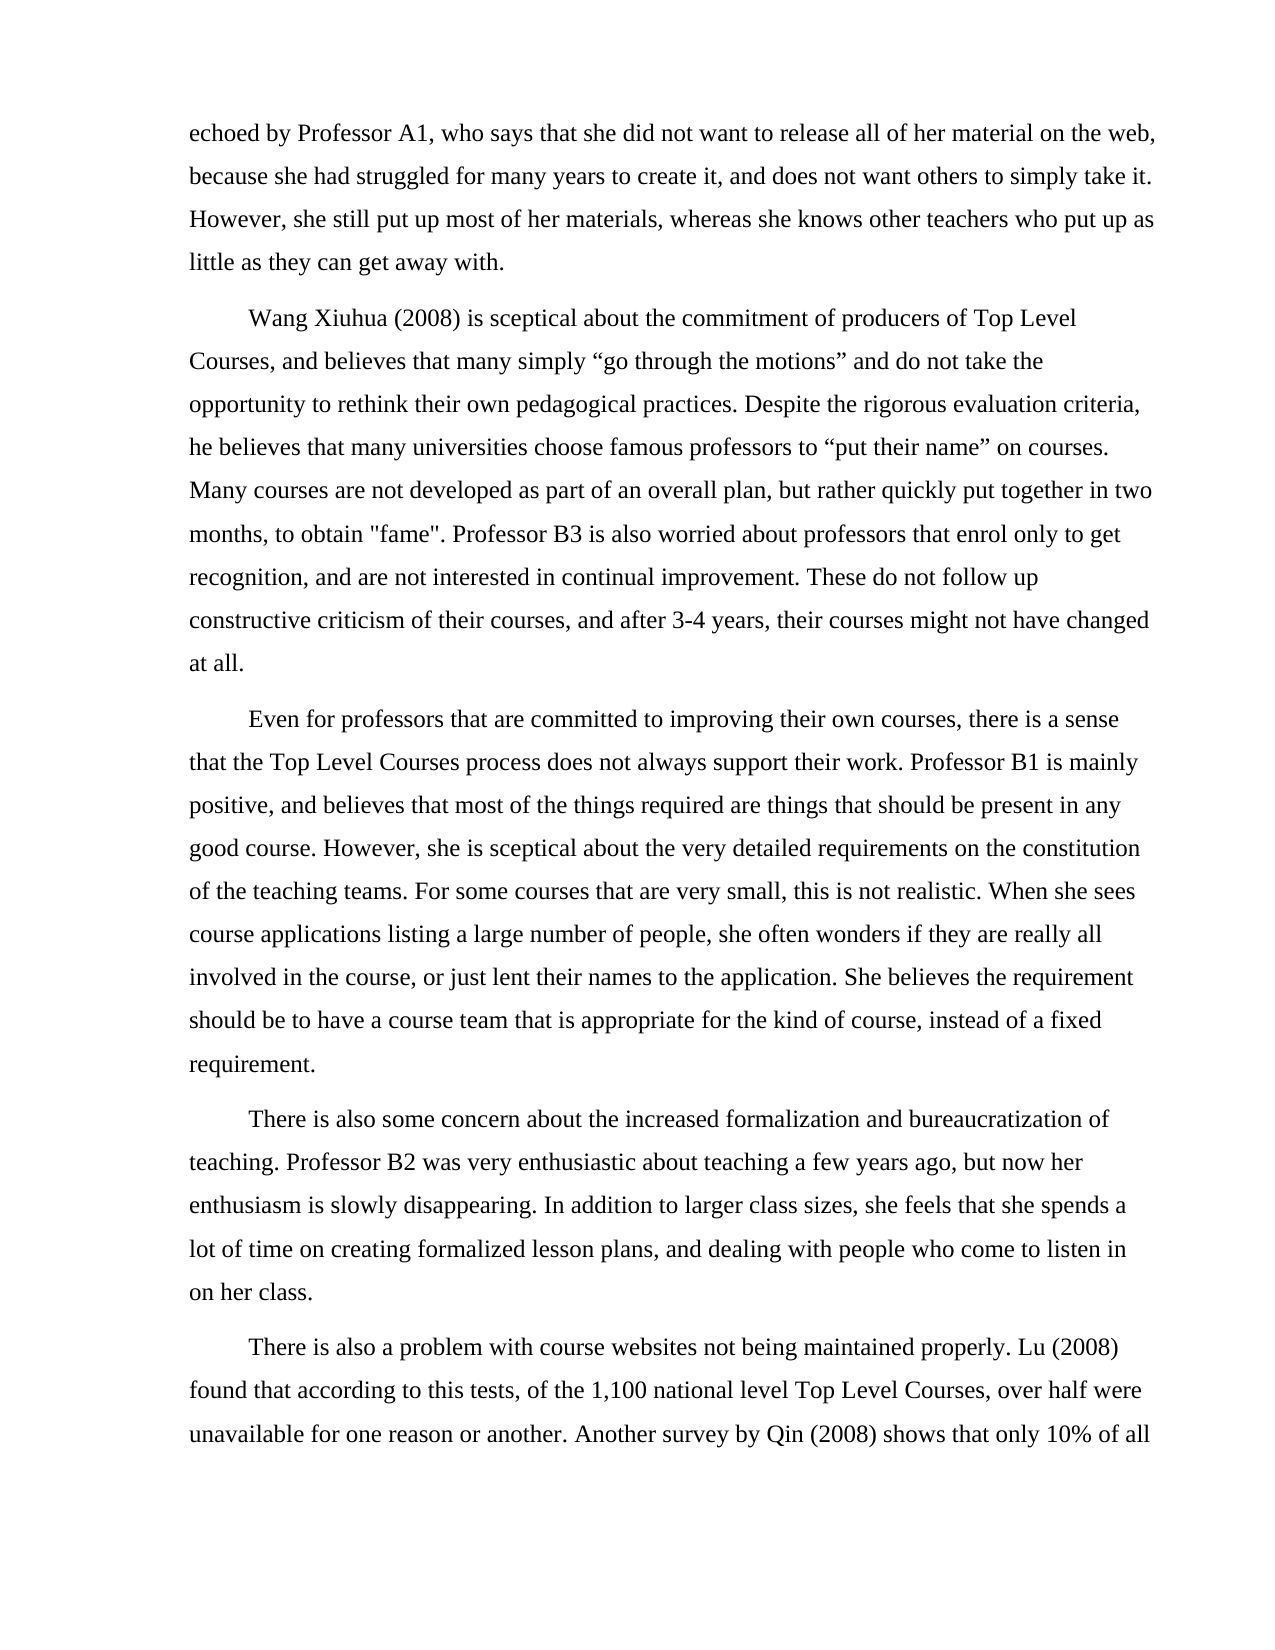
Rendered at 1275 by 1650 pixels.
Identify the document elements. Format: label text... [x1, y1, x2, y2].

text There is also a problem with course websites not being maintained properly. Lu (2008) found that according to this tests, of the 1,100 national level Top Level Courses, over half were unavailable for one reason or another. Another survey by Qin (2008) shows that only 10% of all [189, 1332, 1157, 1447]
text Wang Xiuhua (2008) is sceptical about the commitment of producers of Top Level Courses, and believes that many simply “go through the motions” and do not take the opportunity to rethink their own pedagogical practices. Despite the rigorous evaluation criteria, he believes that many universities choose famous professors to “put their name” on courses. Many courses are not developed as part of an overall plan, but rather quickly put together in two months, to obtain "fame". Professor B3 is also worried about professors that enrol only to get recognition, and are not interested in continual improvement. These do not follow up constructive criticism of their courses, and after 3-4 years, their courses might not have changed at all. [189, 303, 1157, 677]
text echoed by Professor A1, who says that she did not want to release all of her material on the web, because she had struggled for many years to create it, and does not want others to simply take it. However, she still put up most of her materials, whereas she knows other teachers who put up as little as they can get away with. [189, 118, 1157, 276]
text Even for professors that are committed to improving their own courses, there is a sense that the Top Level Courses process does not always support their work. Professor B1 is mainly positive, and believes that most of the things required are things that should be present in any good course. However, she is sceptical about the very detailed requirements on the constitution of the teaching teams. For some courses that are very small, this is not realistic. When she sees course applications listing a large number of people, she often wonders if they are really all involved in the course, or just lent their names to the application. She believes the requirement should be to have a course team that is appropriate for the kind of course, instead of a fixed requirement. [189, 704, 1157, 1077]
text There is also some concern about the increased formalization and bureaucratization of teaching. Professor B2 was very enthusiastic about teaching a few years ago, but now her enthusiasm is slowly disappearing. In addition to larger class sizes, she feels that she spends a lot of time on creating formalized lesson plans, and dealing with people who come to listen in on her class. [189, 1104, 1157, 1306]
